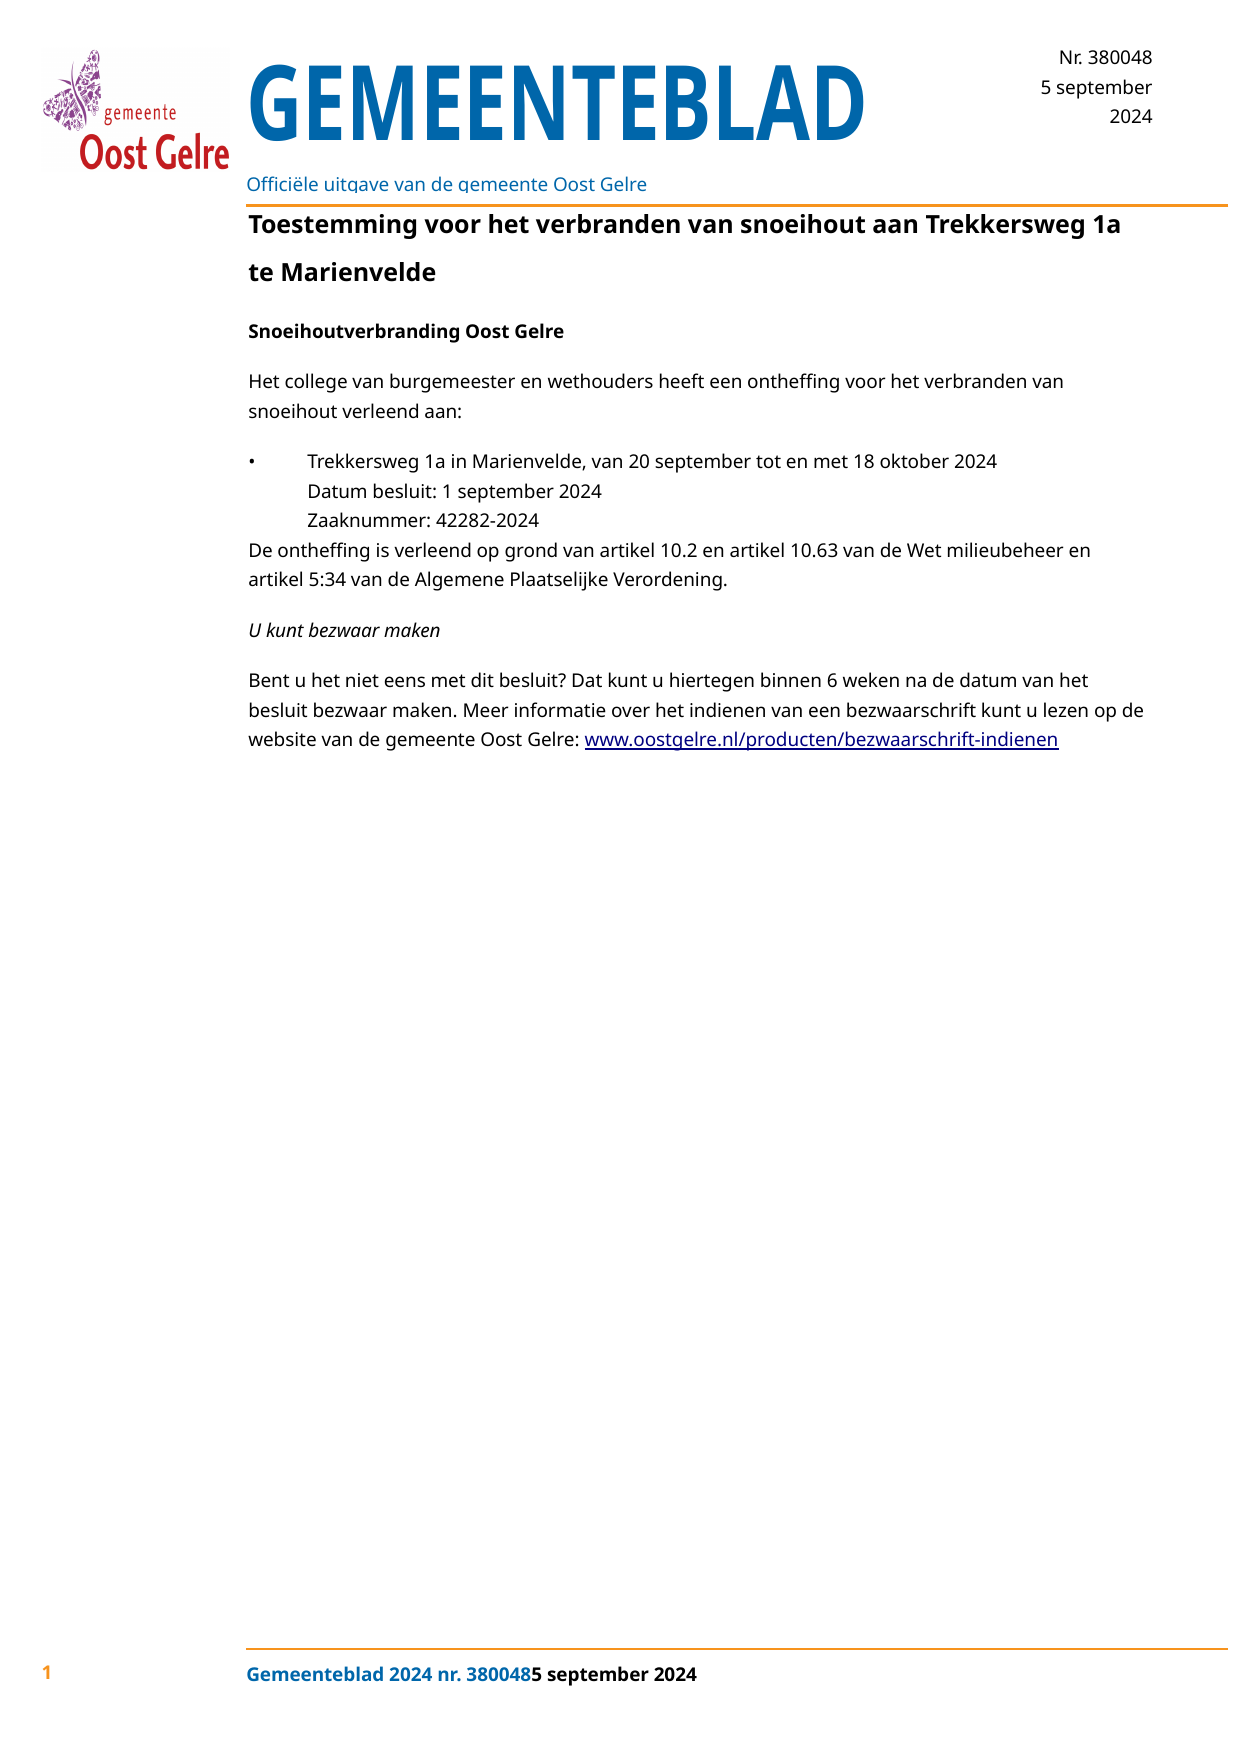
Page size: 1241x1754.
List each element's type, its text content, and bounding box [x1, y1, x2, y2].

list Datum besluit: 1 september 2024 [248, 478, 1152, 504]
text Bent u het niet eens met dit besluit? Dat kunt u hiertegen binnen 6 weken na de datum van het besluit bezwaar maken. Meer informatie over het indienen van een bezwaarschrift kunt u lezen op de website van de gemeente Oost Gelre: www.oostgelre.nl/producten/bezwaarschrift-indienen [248, 667, 1152, 752]
list Zaaknummer: 42282-2024 [248, 507, 1152, 533]
text De ontheffing is verleend op grond van artikel 10.2 en artikel 10.63 van de Wet milieubeheer en artikel 5:34 van de Algemene Plaatselijke Verordening. [248, 537, 1152, 592]
list Trekkersweg 1a in Marienvelde, van 20 september tot en met 18 oktober 2024 [248, 448, 1152, 474]
text Toestemming voor het verbranden van snoeihout aan Trekkersweg 1a te Marienvelde [248, 207, 1152, 288]
text U kunt bezwaar maken [248, 617, 1152, 643]
picture [41, 47, 231, 172]
text Het college van burgemeester en wethouders heeft een ontheffing voor het verbranden van snoeihout verleend aan: [248, 368, 1152, 424]
text Snoeihoutverbranding Oost Gelre [248, 318, 1152, 344]
